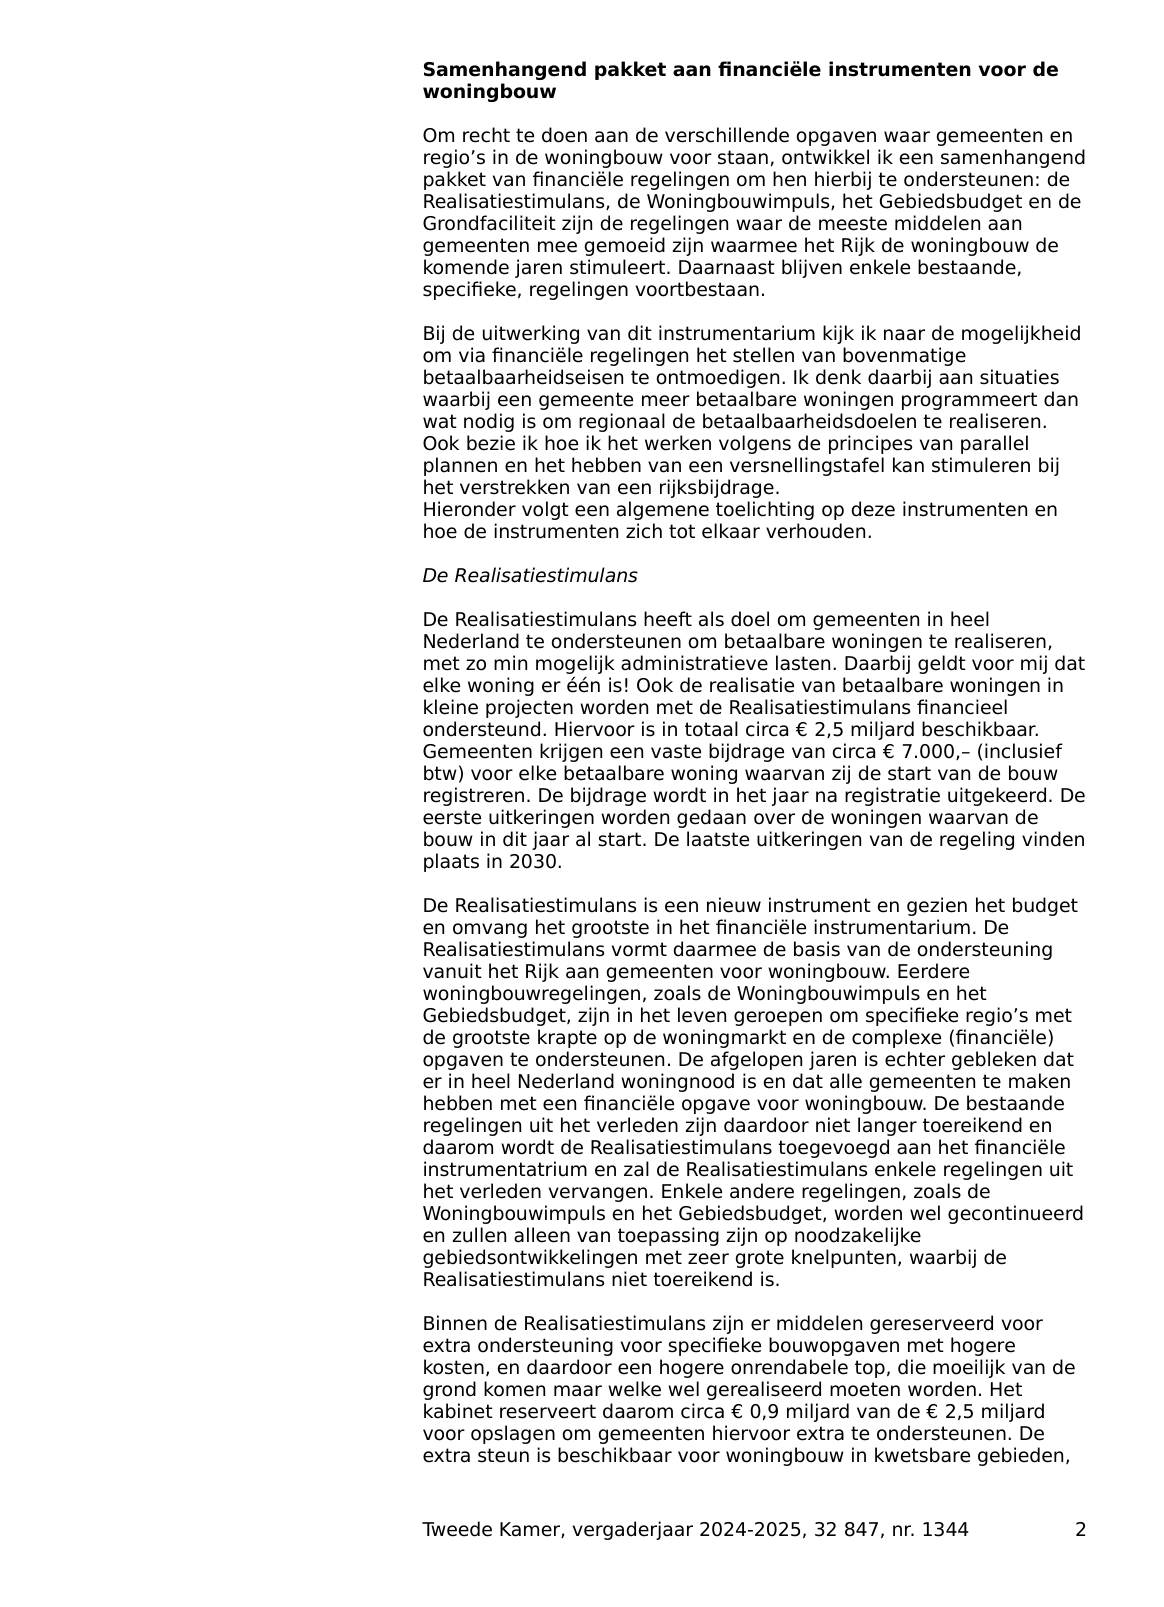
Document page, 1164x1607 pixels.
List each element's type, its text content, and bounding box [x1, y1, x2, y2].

subtitle De Realisatiestimulans [422, 565, 1087, 587]
text Bij de uitwerking van dit instrumentarium kijk ik naar de mogelijkheid om via financiële regelingen het stellen van bovenmatige betaalbaarheidseisen te ontmoedigen. Ik denk daarbij aan situaties waarbij een gemeente meer betaalbare woningen programmeert dan wat nodig is om regionaal de betaalbaarheidsdoelen te realiseren. Ook bezie ik hoe ik het werken volgens de principes van parallel plannen en het hebben van een versnellingstafel kan stimuleren bij het verstrekken van een rijksbijdrage. [422, 323, 1087, 499]
text De Realisatiestimulans heeft als doel om gemeenten in heel Nederland te ondersteunen om betaalbare woningen te realiseren, met zo min mogelijk administratieve lasten. Daarbij geldt voor mij dat elke woning er één is! Ook de realisatie van betaalbare woningen in kleine projecten worden met de Realisatiestimulans financieel ondersteund. Hiervoor is in totaal circa € 2,5 miljard beschikbaar. Gemeenten krijgen een vaste bijdrage van circa € 7.000,– (inclusief btw) voor elke betaalbare woning waarvan zij de start van de bouw registreren. De bijdrage wordt in het jaar na registratie uitgekeerd. De eerste uitkeringen worden gedaan over de woningen waarvan de bouw in dit jaar al start. De laatste uitkeringen van de regeling vinden plaats in 2030. [422, 609, 1087, 873]
text Hieronder volgt een algemene toelichting op deze instrumenten en hoe de instrumenten zich tot elkaar verhouden. [422, 499, 1087, 543]
text Binnen de Realisatiestimulans zijn er middelen gereserveerd voor extra ondersteuning voor specifieke bouwopgaven met hogere kosten, en daardoor een hogere onrendabele top, die moeilijk van de grond komen maar welke wel gerealiseerd moeten worden. Het kabinet reserveert daarom circa € 0,9 miljard van de € 2,5 miljard voor opslagen om gemeenten hiervoor extra te ondersteunen. De extra steun is beschikbaar voor woningbouw in kwetsbare gebieden, [422, 1313, 1087, 1467]
text Om recht te doen aan de verschillende opgaven waar gemeenten en regio’s in de woningbouw voor staan, ontwikkel ik een samenhangend pakket van financiële regelingen om hen hierbij te ondersteunen: de Realisatiestimulans, de Woningbouwimpuls, het Gebiedsbudget en de Grondfaciliteit zijn de regelingen waar de meeste middelen aan gemeenten mee gemoeid zijn waarmee het Rijk de woningbouw de komende jaren stimuleert. Daarnaast blijven enkele bestaande, specifieke, regelingen voortbestaan. [422, 125, 1087, 301]
subtitle Samenhangend pakket aan financiële instrumenten voor de woningbouw [422, 59, 1087, 103]
text De Realisatiestimulans is een nieuw instrument en gezien het budget en omvang het grootste in het financiële instrumentarium. De Realisatiestimulans vormt daarmee de basis van de ondersteuning vanuit het Rijk aan gemeenten voor woningbouw. Eerdere woningbouwregelingen, zoals de Woningbouwimpuls en het Gebiedsbudget, zijn in het leven geroepen om specifieke regio’s met de grootste krapte op de woningmarkt en de complexe (financiële) opgaven te ondersteunen. De afgelopen jaren is echter gebleken dat er in heel Nederland woningnood is en dat alle gemeenten te maken hebben met een financiële opgave voor woningbouw. De bestaande regelingen uit het verleden zijn daardoor niet langer toereikend en daarom wordt de Realisatiestimulans toegevoegd aan het financiële instrumentatrium en zal de Realisatiestimulans enkele regelingen uit het verleden vervangen. Enkele andere regelingen, zoals de Woningbouwimpuls en het Gebiedsbudget, worden wel gecontinueerd en zullen alleen van toepassing zijn op noodzakelijke gebiedsontwikkelingen met zeer grote knelpunten, waarbij de Realisatiestimulans niet toereikend is. [422, 895, 1087, 1291]
